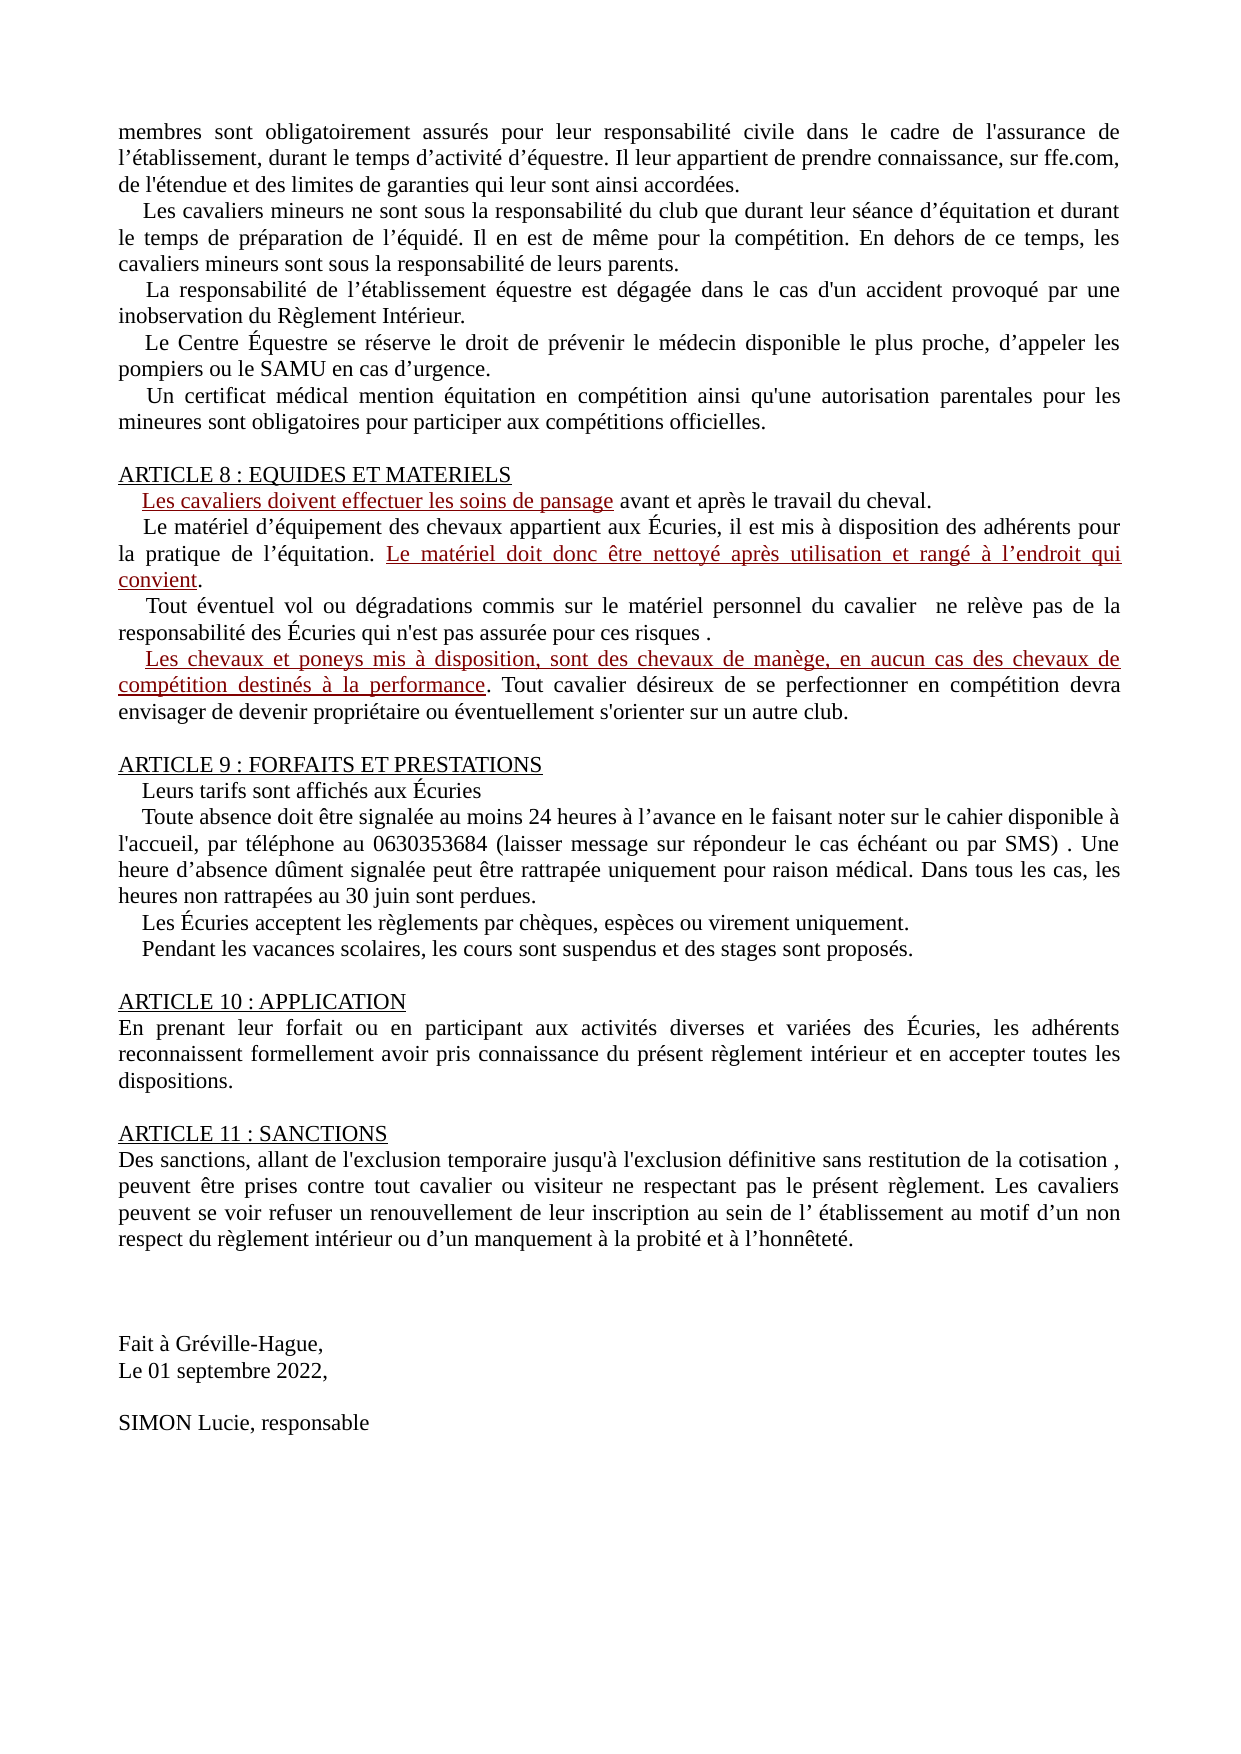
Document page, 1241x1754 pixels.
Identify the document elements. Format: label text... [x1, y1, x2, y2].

text  La responsabilité de l’établissement équestre est dégagée dans le cas d'un accident provoqué par une inobservation du Règlement Intérieur. [118, 276, 1122, 329]
text  Tout éventuel vol ou dégradations commis sur le matériel personnel du cavalier ne relève pas de la responsabilité des Écuries qui n'est pas assurée pour ces risques . [118, 592, 1122, 645]
text Des sanctions, allant de l'exclusion temporaire jusqu'à l'exclusion définitive sans restitution de la cotisation , peuvent être prises contre tout cavalier ou visiteur ne respectant pas le présent règlement. Les cavaliers peuvent se voir refuser un renouvellement de leur inscription au sein de l’ établissement au motif d’un non respect du règlement intérieur ou d’un manquement à la probité et à l’honnêteté. [118, 1146, 1122, 1251]
text  Toute absence doit être signalée au moins 24 heures à l’avance en le faisant noter sur le cahier disponible à l'accueil, par téléphone au 0630353684 (laisser message sur répondeur le cas échéant ou par SMS) . Une heure d’absence dûment signalée peut être rattrapée uniquement pour raison médical. Dans tous les cas, les heures non rattrapées au 30 juin sont perdues. [118, 803, 1122, 909]
text ARTICLE 9 : FORFAITS ET PRESTATIONS [118, 751, 1122, 777]
text  Un certificat médical mention équitation en compétition ainsi qu'une autorisation parentales pour les mineures sont obligatoires pour participer aux compétitions officielles. [118, 382, 1122, 434]
text  Les chevaux et poneys mis à disposition, sont des chevaux de manège, en aucun cas des chevaux de compétition destinés à la performance. Tout cavalier désireux de se perfectionner en compétition devra envisager de devenir propriétaire ou éventuellement s'orienter sur un autre club. [118, 645, 1122, 724]
text  Pendant les vacances scolaires, les cours sont suspendus et des stages sont proposés. [118, 935, 1122, 961]
text  Les cavaliers doivent effectuer les soins de pansage avant et après le travail du cheval. [118, 487, 1122, 513]
text  Les cavaliers mineurs ne sont sous la responsabilité du club que durant leur séance d’équitation et durant le temps de préparation de l’équidé. Il en est de même pour la compétition. En dehors de ce temps, les cavaliers mineurs sont sous la responsabilité de leurs parents. [118, 197, 1122, 276]
text  Le Centre Équestre se réserve le droit de prévenir le médecin disponible le plus proche, d’appeler les pompiers ou le SAMU en cas d’urgence. [118, 329, 1122, 382]
text SIMON Lucie, responsable [118, 1409, 1122, 1436]
text  Leurs tarifs sont affichés aux Écuries [118, 777, 1122, 803]
text Fait à Gréville-Hague, [118, 1330, 1122, 1357]
text En prenant leur forfait ou en participant aux activités diverses et variées des Écuries, les adhérents reconnaissent formellement avoir pris connaissance du présent règlement intérieur et en accepter toutes les dispositions. [118, 1014, 1122, 1093]
text  Les Écuries acceptent les règlements par chèques, espèces ou virement uniquement. [118, 909, 1122, 935]
text ARTICLE 11 : SANCTIONS [118, 1119, 1122, 1146]
text ARTICLE 8 : EQUIDES ET MATERIELS [118, 461, 1122, 487]
text  Le matériel d’équipement des chevaux appartient aux Écuries, il est mis à disposition des adhérents pour la pratique de l’équitation. Le matériel doit donc être nettoyé après utilisation et rangé à l’endroit qui convient. [118, 513, 1122, 592]
text Le 01 septembre 2022, [118, 1357, 1122, 1383]
text ARTICLE 10 : APPLICATION [118, 988, 1122, 1014]
text membres sont obligatoirement assurés pour leur responsabilité civile dans le cadre de l'assurance de l’établissement, durant le temps d’activité d’équestre. Il leur appartient de prendre connaissance, sur ffe.com, de l'étendue et des limites de garanties qui leur sont ainsi accordées. [118, 118, 1122, 197]
